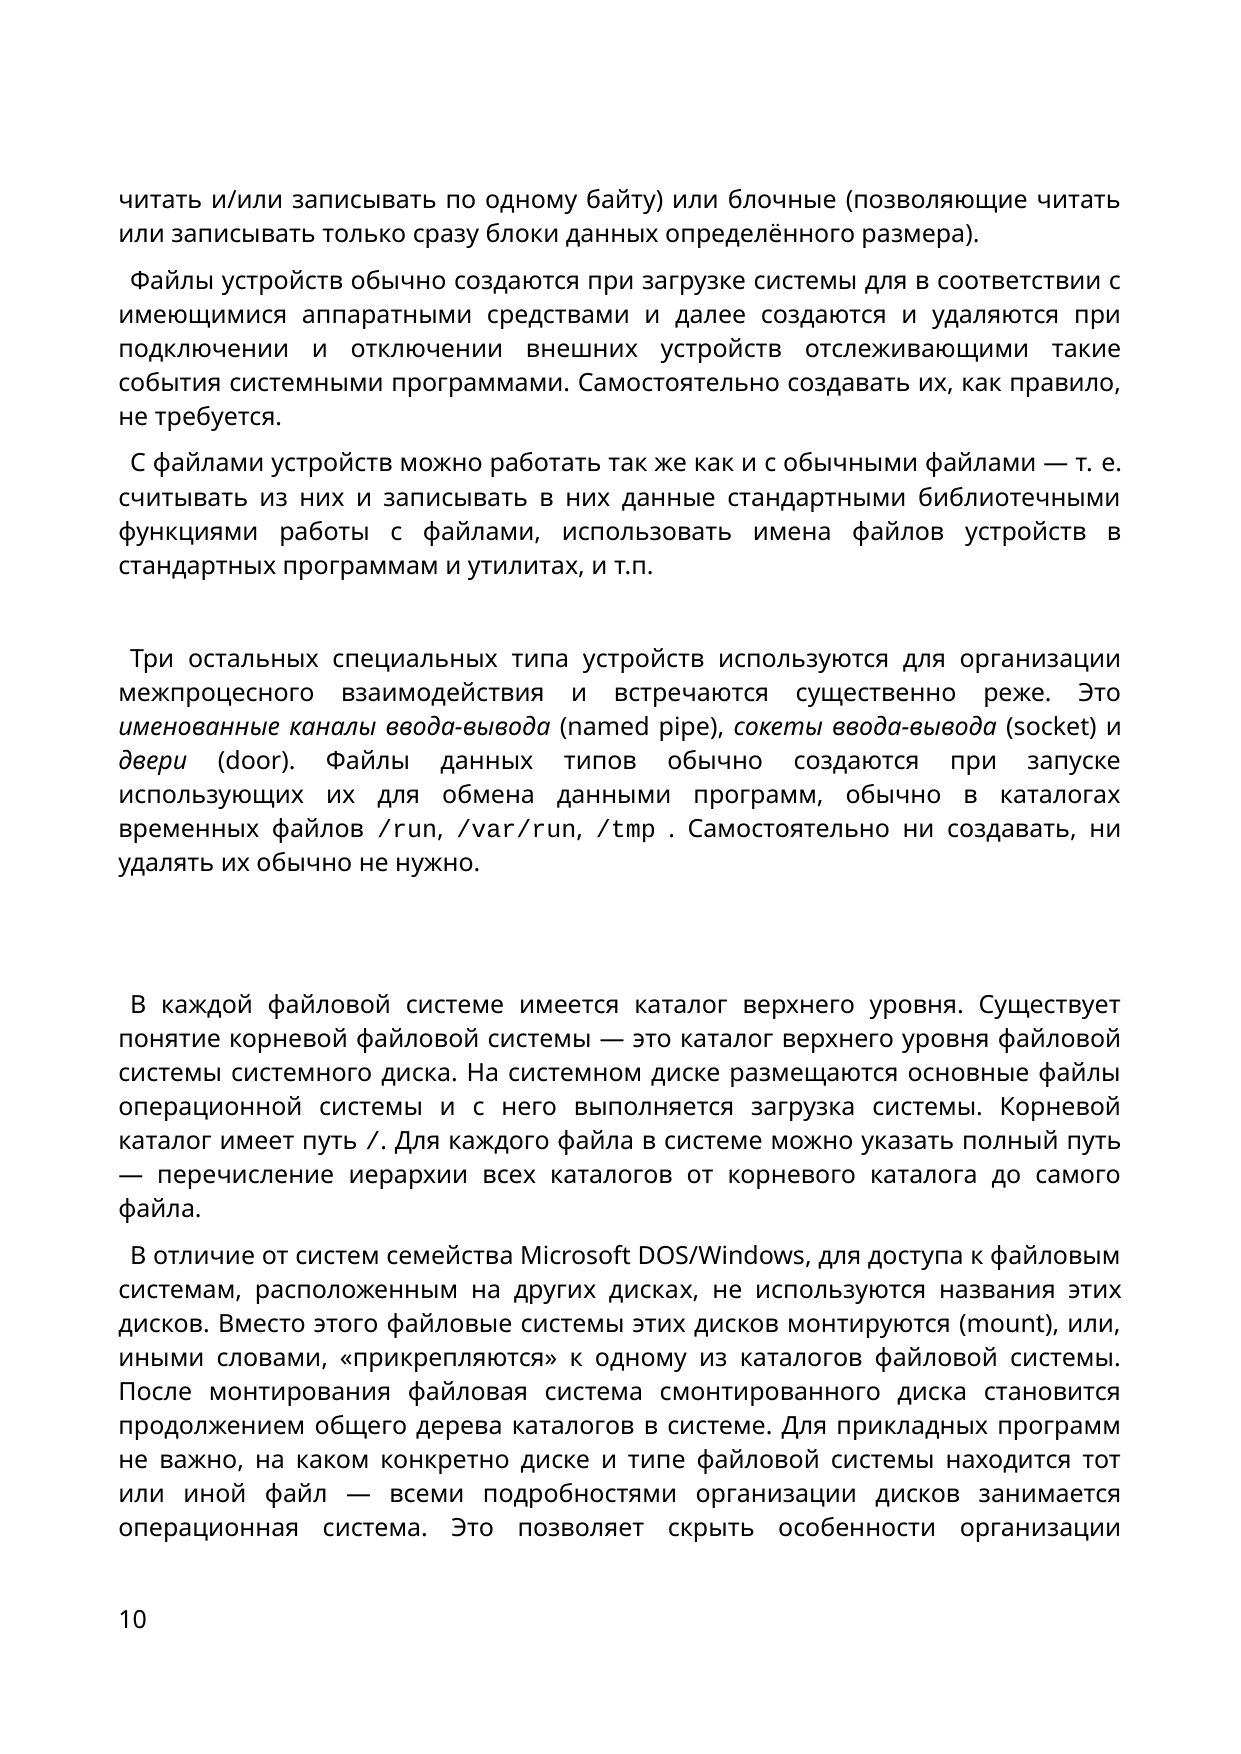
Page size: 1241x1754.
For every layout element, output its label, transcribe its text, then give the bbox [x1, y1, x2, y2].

text Три остальных специальных типа устройств используются для организации межпроцесного взаимодействия и встречаются существенно реже. Это именованные каналы ввода-вывода (named pipe), сокеты ввода-вывода (socket) и двери (door). Файлы данных типов обычно создаются при запуске использующих их для обмена данными программ, обычно в каталогах временных файлов /run, /var/run, /tmp . Самостоятельно ни создавать, ни удалять их обычно не нужно. [118, 640, 1122, 879]
text читать и/или записывать по одному байту) или блочные (позволяющие читать или записывать только сразу блоки данных определённого размера). [118, 182, 1122, 250]
text С файлами устройств можно работать так же как и с обычными файлами — т. е. считывать из них и записывать в них данные стандартными библиотечными функциями работы с файлами, использовать имена файлов устройств в стандартных программам и утилитах, и т.п. [118, 445, 1122, 581]
text Файлы устройств обычно создаются при загрузке системы для в соответствии с имеющимися аппаратными средствами и далее создаются и удаляются при подключении и отключении внешних устройств отслеживающими такие события системными программами. Самостоятельно создавать их, как правило, не требуется. [118, 262, 1122, 433]
text В каждой файловой системе имеется каталог верхнего уровня. Существует понятие корневой файловой системы — это каталог верхнего уровня файловой системы системного диска. На системном диске размещаются основные файлы операционной системы и с него выполняется загрузка системы. Корневой каталог имеет путь /. Для каждого файла в системе можно указать полный путь — перечисление иерархии всех каталогов от корневого каталога до самого файла. [118, 986, 1122, 1225]
text В отличие от систем семейства Microsoft DOS/Windows, для доступа к файловым системам, расположенным на других дисках, не используются названия этих дисков. Вместо этого файловые системы этих дисков монтируются (mount), или, иными словами, «прикрепляются» к одному из каталогов файловой системы. После монтирования файловая система смонтированного диска становится продолжением общего дерева каталогов в системе. Для прикладных программ не важно, на каком конкретно диске и типе файловой системы находится тот или иной файл — всеми подробностями организации дисков занимается операционная система. Это позволяет скрыть особенности организации [118, 1237, 1122, 1544]
